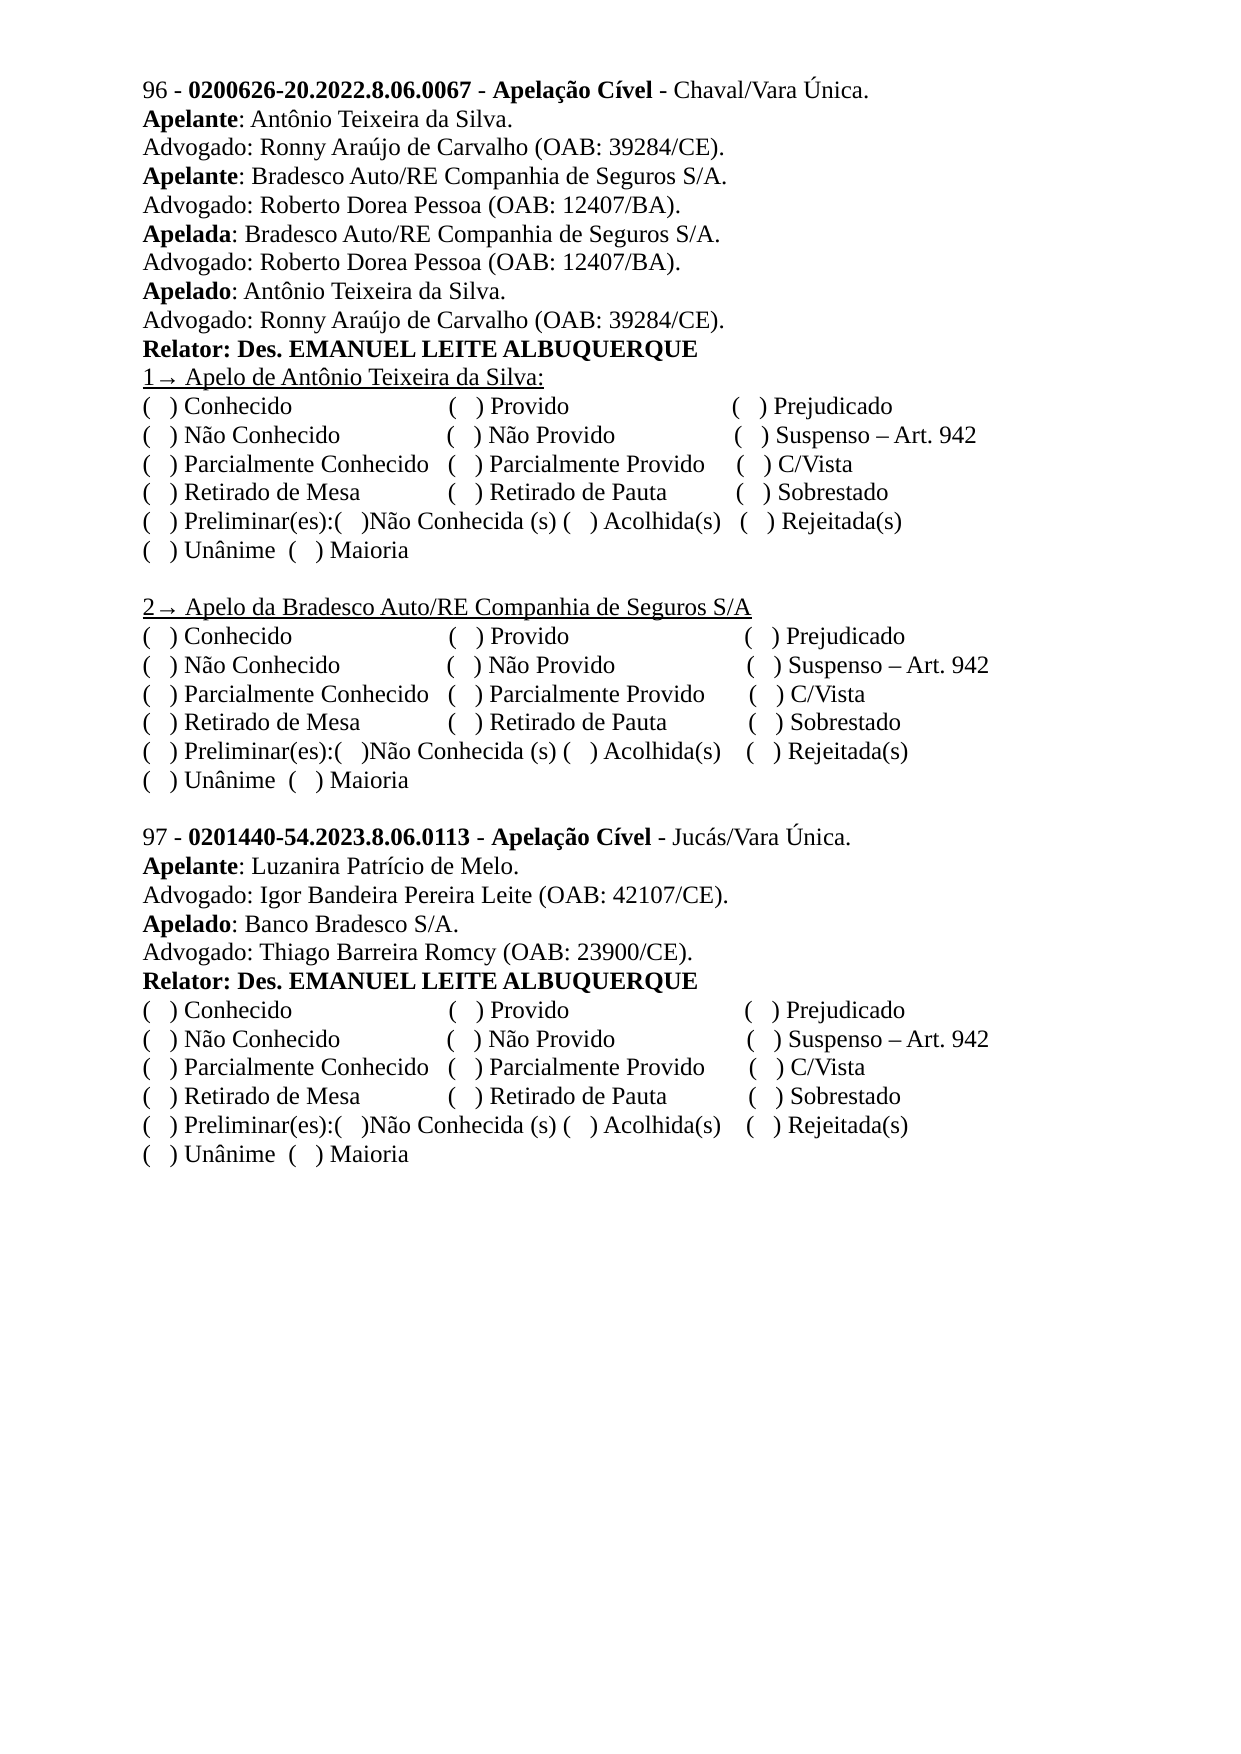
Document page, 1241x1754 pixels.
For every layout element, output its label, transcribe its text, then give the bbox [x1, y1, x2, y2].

text Relator: Des. EMANUEL LEITE ALBUQUERQUE [142, 334, 1141, 362]
text ( ) Conhecido ( ) Provido ( ) Prejudicado [142, 995, 1141, 1024]
text 96 - 0200626-20.2022.8.06.0067 - Apelação Cível - Chaval/Vara Única. [142, 75, 1141, 104]
text ( ) Parcialmente Conhecido ( ) Parcialmente Provido ( ) C/Vista [142, 1052, 1158, 1081]
text ( ) Unânime ( ) Maioria [142, 535, 1158, 564]
text Apelado: Banco Bradesco S/A. [142, 909, 1141, 937]
text 97 - 0201440-54.2023.8.06.0113 - Apelação Cível - Jucás/Vara Única. [142, 822, 1141, 851]
text Advogado: Roberto Dorea Pessoa (OAB: 12407/BA). [142, 190, 1141, 219]
text ( ) Não Conhecido ( ) Não Provido ( ) Suspenso – Art. 942 [142, 420, 1158, 449]
text ( ) Não Conhecido ( ) Não Provido ( ) Suspenso – Art. 942 [142, 650, 1158, 679]
text ( ) Preliminar(es):( )Não Conhecida (s) ( ) Acolhida(s) ( ) Rejeitada(s) [142, 1110, 1158, 1139]
text Advogado: Thiago Barreira Romcy (OAB: 23900/CE). [142, 937, 1141, 966]
text Advogado: Igor Bandeira Pereira Leite (OAB: 42107/CE). [142, 880, 1141, 909]
text ( ) Parcialmente Conhecido ( ) Parcialmente Provido ( ) C/Vista [142, 679, 1158, 707]
text ( ) Unânime ( ) Maioria [142, 1139, 1158, 1167]
text Relator: Des. EMANUEL LEITE ALBUQUERQUE [142, 966, 1141, 995]
text ( ) Retirado de Mesa ( ) Retirado de Pauta ( ) Sobrestado [142, 707, 1158, 736]
text Apelado: Antônio Teixeira da Silva. [142, 276, 1141, 305]
text Advogado: Ronny Araújo de Carvalho (OAB: 39284/CE). [142, 132, 1141, 161]
text Apelante: Luzanira Patrício de Melo. [142, 851, 1141, 880]
text ( ) Não Conhecido ( ) Não Provido ( ) Suspenso – Art. 942 [142, 1024, 1158, 1052]
text ( ) Parcialmente Conhecido ( ) Parcialmente Provido ( ) C/Vista [142, 449, 1158, 477]
text ( ) Preliminar(es):( )Não Conhecida (s) ( ) Acolhida(s) ( ) Rejeitada(s) [142, 506, 1158, 535]
text Advogado: Ronny Araújo de Carvalho (OAB: 39284/CE). [142, 305, 1141, 334]
text Apelante: Antônio Teixeira da Silva. [142, 104, 1141, 132]
text ( ) Conhecido ( ) Provido ( ) Prejudicado [142, 391, 1141, 420]
text ( ) Conhecido ( ) Provido ( ) Prejudicado [142, 621, 1141, 650]
text Apelada: Bradesco Auto/RE Companhia de Seguros S/A. [142, 219, 1141, 247]
text 1→ Apelo de Antônio Teixeira da Silva: [142, 362, 1141, 391]
text 2→ Apelo da Bradesco Auto/RE Companhia de Seguros S/A [142, 592, 1141, 621]
text ( ) Unânime ( ) Maioria [142, 765, 1158, 794]
text ( ) Retirado de Mesa ( ) Retirado de Pauta ( ) Sobrestado [142, 477, 1158, 506]
text Advogado: Roberto Dorea Pessoa (OAB: 12407/BA). [142, 247, 1141, 276]
text ( ) Preliminar(es):( )Não Conhecida (s) ( ) Acolhida(s) ( ) Rejeitada(s) [142, 736, 1158, 765]
text ( ) Retirado de Mesa ( ) Retirado de Pauta ( ) Sobrestado [142, 1081, 1158, 1110]
text Apelante: Bradesco Auto/RE Companhia de Seguros S/A. [142, 161, 1141, 190]
